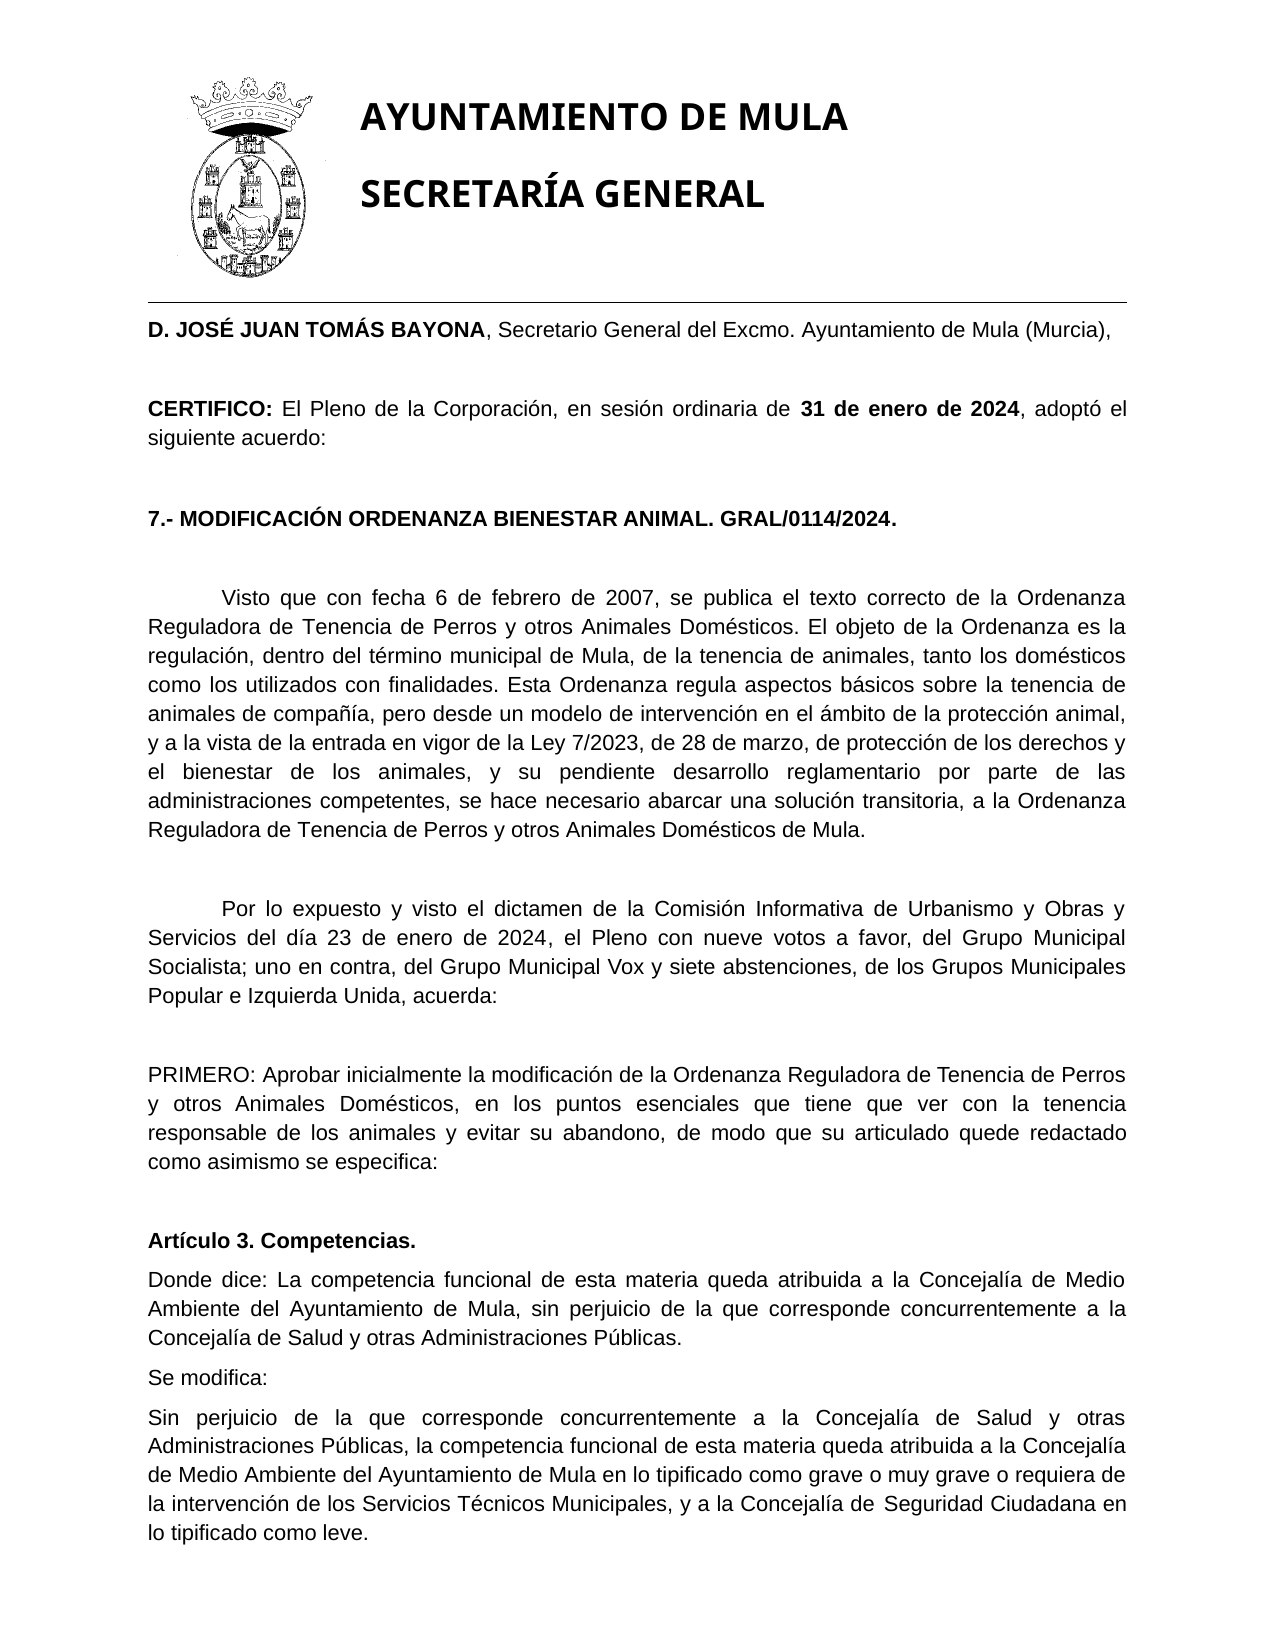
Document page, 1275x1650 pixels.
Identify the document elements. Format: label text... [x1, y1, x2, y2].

text Artículo 3. Competencias. [148, 1228, 1127, 1253]
picture [175, 66, 327, 285]
text 7.- MODIFICACIÓN ORDENANZA BIENESTAR ANIMAL. GRAL/0114/2024. [148, 506, 1127, 531]
text Sin perjuicio de la que corresponde concurrentemente a la Concejalía de Salud y otras Administraciones Públicas, la competencia funcional de esta materia queda atribuida a la Concejalía de Medio Ambiente del Ayuntamiento de Mula en lo tipificado como grave o muy grave o requiera de la intervención de los Servicios Técnicos Municipales, y a la Concejalía de Seguridad Ciudadana en lo tipificado como leve. [148, 1404, 1127, 1546]
text Donde dice: La competencia funcional de esta materia queda atribuida a la Concejalía de Medio Ambiente del Ayuntamiento de Mula, sin perjuicio de la que corresponde concurrentemente a la Concejalía de Salud y otras Administraciones Públicas. [148, 1267, 1127, 1351]
text Por lo expuesto y visto el dictamen de la Comisión Informativa de Urbanismo y Obras y Servicios del día 23 de enero de 2024, el Pleno con nueve votos a favor, del Grupo Municipal Socialista; uno en contra, del Grupo Municipal Vox y siete abstenciones, de los Grupos Municipales Popular e Izquierda Unida, acuerda: [148, 896, 1127, 1008]
text Se modifica: [148, 1365, 1127, 1390]
text Visto que con fecha 6 de febrero de 2007, se publica el texto correcto de la Ordenanza Reguladora de Tenencia de Perros y otros Animales Domésticos. El objeto de la Ordenanza es la regulación, dentro del término municipal de Mula, de la tenencia de animales, tanto los domésticos como los utilizados con finalidades. Esta Ordenanza regula aspectos básicos sobre la tenencia de animales de compañía, pero desde un modelo de intervención en el ámbito de la protección animal, y a la vista de la entrada en vigor de la Ley 7/2023, de 28 de marzo, de protección de los derechos y el bienestar de los animales, y su pendiente desarrollo reglamentario por parte de las administraciones competentes, se hace necesario abarcar una solución transitoria, a la Ordenanza Reguladora de Tenencia de Perros y otros Animales Domésticos de Mula. [148, 585, 1127, 842]
text D. JOSÉ JUAN TOMÁS BAYONA, Secretario General del Excmo. Ayuntamiento de Mula (Murcia), [148, 317, 1127, 342]
text CERTIFICO: El Pleno de la Corporación, en sesión ordinaria de 31 de enero de 2024, adoptó el siguiente acuerdo: [148, 396, 1127, 451]
text PRIMERO: Aprobar inicialmente la modificación de la Ordenanza Reguladora de Tenencia de Perros y otros Animales Domésticos, en los puntos esenciales que tiene que ver con la tenencia responsable de los animales y evitar su abandono, de modo que su articulado quede redactado como asimismo se especifica: [148, 1062, 1127, 1174]
